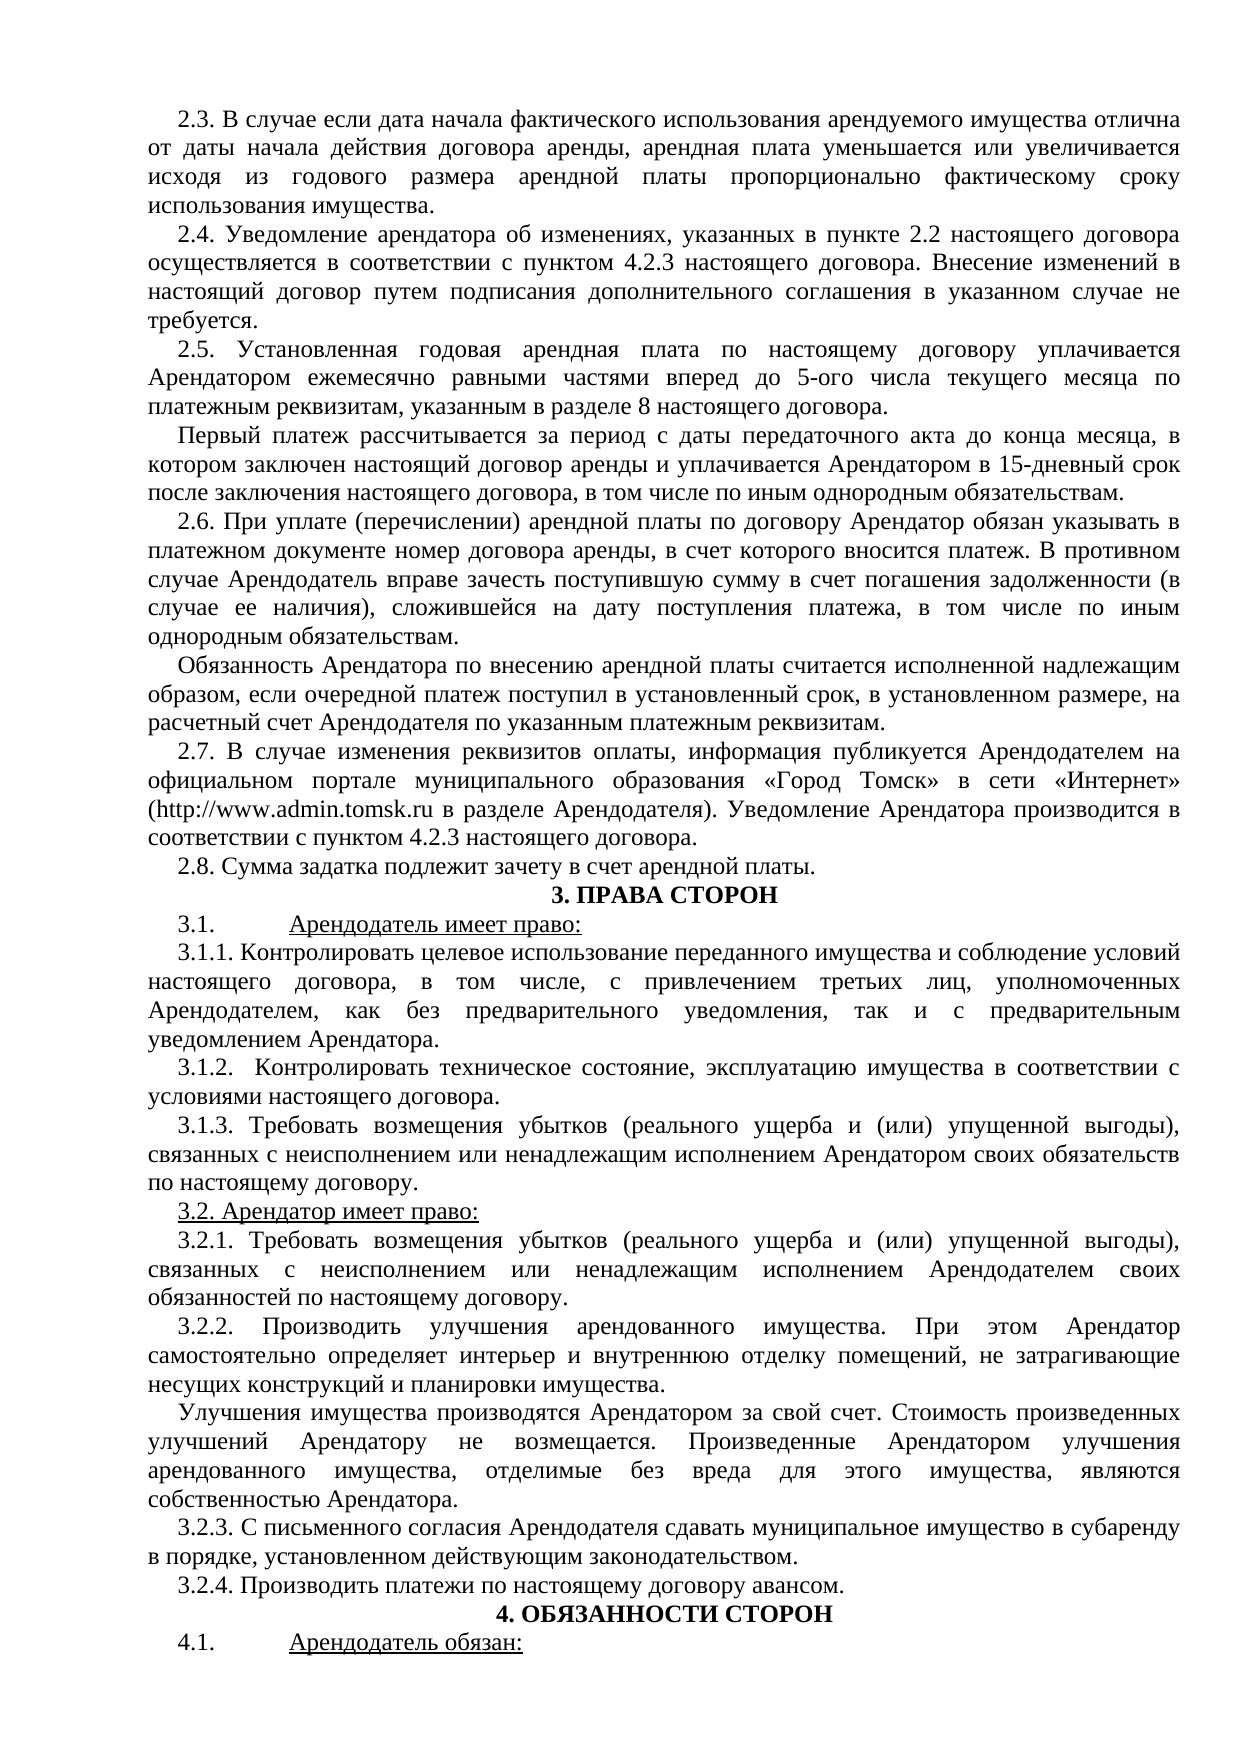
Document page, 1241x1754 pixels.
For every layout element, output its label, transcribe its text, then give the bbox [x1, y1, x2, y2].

text 3.2.2. Производить улучшения арендованного имущества. При этом Арендатор самостоятельно определяет интерьер и внутреннюю отделку помещений, не затрагивающие несущих конструкций и планировки имущества. [148, 1311, 1181, 1397]
text 2.6. При уплате (перечислении) арендной платы по договору Арендатор обязан указывать в платежном документе номер договора аренды, в счет которого вносится платеж. В противном случае Арендодатель вправе зачесть поступившую сумму в счет погашения задолженности (в случае ее наличия), сложившейся на дату поступления платежа, в том числе по иным однородным обязательствам. [148, 506, 1181, 650]
text 3. ПРАВА СТОРОН [148, 880, 1181, 909]
text 3.2.3. С письменного согласия Арендодателя сдавать муниципальное имущество в субаренду в порядке, установленном действующим законодательством. [148, 1512, 1181, 1570]
text 3.2.4. Производить платежи по настоящему договору авансом. [148, 1570, 1181, 1599]
list Арендодатель обязан: [177, 1627, 1181, 1656]
text Обязанность Арендатора по внесению арендной платы считается исполненной надлежащим образом, если очередной платеж поступил в установленный срок, в установленном размере, на расчетный счет Арендодателя по указанным платежным реквизитам. [148, 650, 1181, 736]
text 3.1.3. Требовать возмещения убытков (реального ущерба и (или) упущенной выгоды), связанных с неисполнением или ненадлежащим исполнением Арендатором своих обязательств по настоящему договору. [148, 1110, 1181, 1196]
text 2.3. В случае если дата начала фактического использования арендуемого имущества отлична от даты начала действия договора аренды, арендная плата уменьшается или увеличивается исходя из годового размера арендной платы пропорционально фактическому сроку использования имущества. [148, 104, 1181, 219]
text 3.2.1. Требовать возмещения убытков (реального ущерба и (или) упущенной выгоды), связанных с неисполнением или ненадлежащим исполнением Арендодателем своих обязанностей по настоящему договору. [148, 1225, 1181, 1311]
text Улучшения имущества производятся Арендатором за свой счет. Стоимость произведенных улучшений Арендатору не возмещается. Произведенные Арендатором улучшения арендованного имущества, отделимые без вреда для этого имущества, являются собственностью Арендатора. [148, 1397, 1181, 1512]
text 2.5. Установленная годовая арендная плата по настоящему договору уплачивается Арендатором ежемесячно равными частями вперед до 5-ого числа текущего месяца по платежным реквизитам, указанным в разделе 8 настоящего договора. [148, 334, 1181, 420]
text 3.2. Арендатор имеет право: [148, 1196, 1181, 1225]
text 2.4. Уведомление арендатора об изменениях, указанных в пункте 2.2 настоящего договора осуществляется в соответствии с пунктом 4.2.3 настоящего договора. Внесение изменений в настоящий договор путем подписания дополнительного соглашения в указанном случае не требуется. [148, 219, 1181, 334]
text 3.1.1. Контролировать целевое использование переданного имущества и соблюдение условий настоящего договора, в том числе, с привлечением третьих лиц, уполномоченных Арендодателем, как без предварительного уведомления, так и с предварительным уведомлением Арендатора. [148, 937, 1181, 1052]
text 2.8. Сумма задатка подлежит зачету в счет арендной платы. [148, 851, 1181, 880]
text 3.1.2. Контролировать техническое состояние, эксплуатацию имущества в соответствии с условиями настоящего договора. [148, 1052, 1181, 1110]
list Арендодатель имеет право: [177, 909, 1181, 937]
text 2.7. В случае изменения реквизитов оплаты, информация публикуется Арендодателем на официальном портале муниципального образования «Город Томск» в сети «Интернет» (http://www.admin.tomsk.ru в разделе Арендодателя). Уведомление Арендатора производится в соответствии с пунктом 4.2.3 настоящего договора. [148, 736, 1181, 851]
text Первый платеж рассчитывается за период с даты передаточного акта до конца месяца, в котором заключен настоящий договор аренды и уплачивается Арендатором в 15-дневный срок после заключения настоящего договора, в том числе по иным однородным обязательствам. [148, 420, 1181, 506]
text 4. ОБЯЗАННОСТИ СТОРОН [148, 1599, 1181, 1627]
